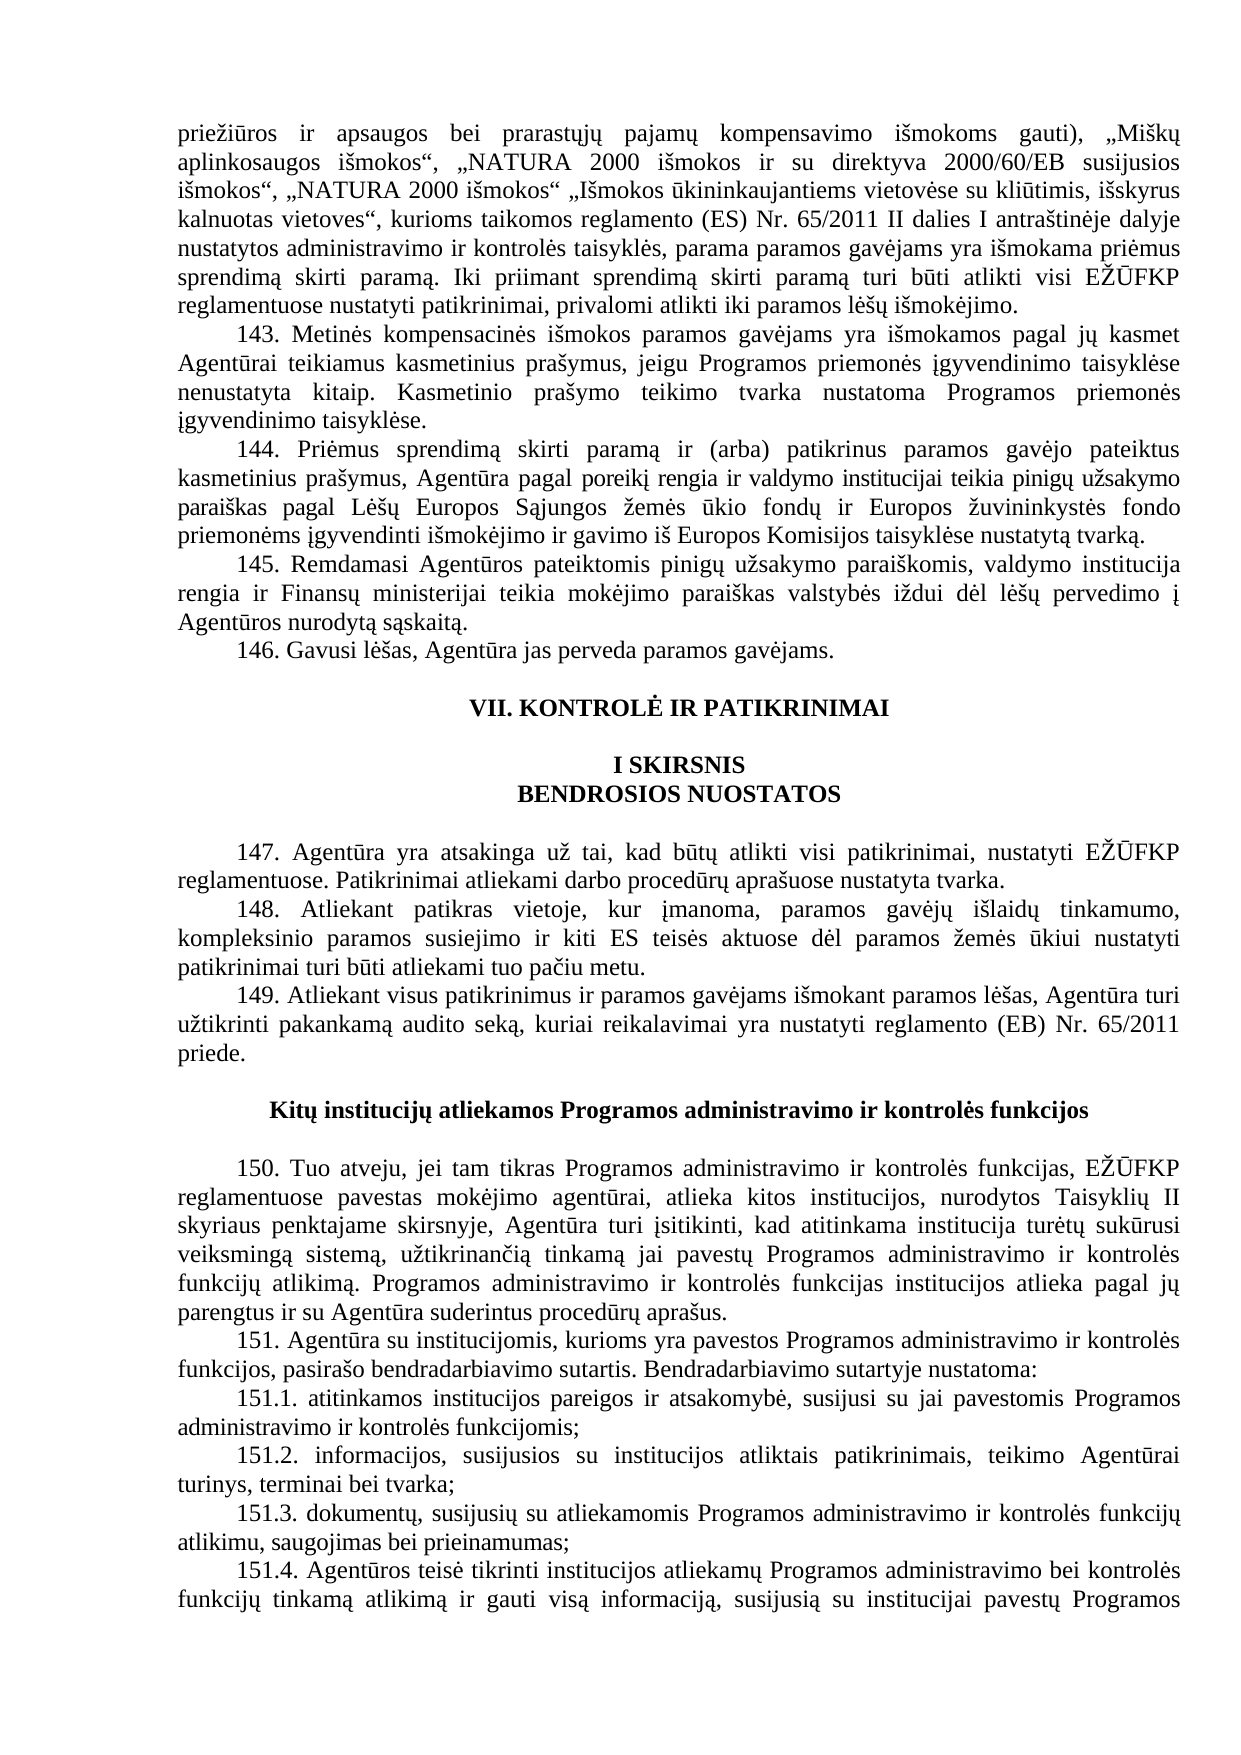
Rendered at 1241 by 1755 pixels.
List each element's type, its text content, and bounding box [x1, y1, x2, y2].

text 151.1. atitinkamos institucijos pareigos ir atsakomybė, susijusi su jai pavestomis Programos administravimo ir kontrolės funkcijomis; [177, 1383, 1181, 1441]
text 145. Remdamasi Agentūros pateiktomis pinigų užsakymo paraiškomis, valdymo institucija rengia ir Finansų ministerijai teikia mokėjimo paraiškas valstybės iždui dėl lėšų pervedimo į Agentūros nurodytą sąskaitą. [177, 549, 1181, 636]
text VII. KONTROLĖ IR PATIKRINIMAI [177, 693, 1181, 722]
text 149. Atliekant visus patikrinimus ir paramos gavėjams išmokant paramos lėšas, Agentūra turi užtikrinti pakankamą audito seką, kuriai reikalavimai yra nustatyti reglamento (EB) Nr. 65/2011 priede. [177, 981, 1181, 1067]
text 144. Priėmus sprendimą skirti paramą ir (arba) patikrinus paramos gavėjo pateiktus kasmetinius prašymus, Agentūra pagal poreikį rengia ir valdymo institucijai teikia pinigų užsakymo paraiškas pagal Lėšų Europos Sąjungos žemės ūkio fondų ir Europos žuvininkystės fondo priemonėms įgyvendinti išmokėjimo ir gavimo iš Europos Komisijos taisyklėse nustatytą tvarką. [177, 434, 1181, 549]
text 148. Atliekant patikras vietoje, kur įmanoma, paramos gavėjų išlaidų tinkamumo, kompleksinio paramos susiejimo ir kiti ES teisės aktuose dėl paramos žemės ūkiui nustatyti patikrinimai turi būti atliekami tuo pačiu metu. [177, 894, 1181, 981]
text 150. Tuo atveju, jei tam tikras Programos administravimo ir kontrolės funkcijas, EŽŪFKP reglamentuose pavestas mokėjimo agentūrai, atlieka kitos institucijos, nurodytos Taisyklių II skyriaus penktajame skirsnyje, Agentūra turi įsitikinti, kad atitinkama institucija turėtų sukūrusi veiksmingą sistemą, užtikrinančią tinkamą jai pavestų Programos administravimo ir kontrolės funkcijų atlikimą. Programos administravimo ir kontrolės funkcijas institucijos atlieka pagal jų parengtus ir su Agentūra suderintus procedūrų aprašus. [177, 1153, 1181, 1326]
text 143. Metinės kompensacinės išmokos paramos gavėjams yra išmokamos pagal jų kasmet Agentūrai teikiamus kasmetinius prašymus, jeigu Programos priemonės įgyvendinimo taisyklėse nenustatyta kitaip. Kasmetinio prašymo teikimo tvarka nustatoma Programos priemonės įgyvendinimo taisyklėse. [177, 319, 1181, 434]
text priežiūros ir apsaugos bei prarastųjų pajamų kompensavimo išmokoms gauti), „Miškų aplinkosaugos išmokos“, „NATURA 2000 išmokos ir su direktyva 2000/60/EB susijusios išmokos“, „NATURA 2000 išmokos“ „Išmokos ūkininkaujantiems vietovėse su kliūtimis, išskyrus kalnuotas vietoves“, kurioms taikomos reglamento (ES) Nr. 65/2011 II dalies I antraštinėje dalyje nustatytos administravimo ir kontrolės taisyklės, parama paramos gavėjams yra išmokama priėmus sprendimą skirti paramą. Iki priimant sprendimą skirti paramą turi būti atlikti visi EŽŪFKP reglamentuose nustatyti patikrinimai, privalomi atlikti iki paramos lėšų išmokėjimo. [177, 118, 1181, 319]
text 151.2. informacijos, susijusios su institucijos atliktais patikrinimais, teikimo Agentūrai turinys, terminai bei tvarka; [177, 1441, 1181, 1498]
text BENDROSIOS NUOSTATOS [177, 779, 1181, 808]
text Kitų institucijų atliekamos Programos administravimo ir kontrolės funkcijos [177, 1096, 1181, 1124]
text 151. Agentūra su institucijomis, kurioms yra pavestos Programos administravimo ir kontrolės funkcijos, pasirašo bendradarbiavimo sutartis. Bendradarbiavimo sutartyje nustatoma: [177, 1326, 1181, 1383]
text 146. Gavusi lėšas, Agentūra jas perveda paramos gavėjams. [177, 636, 1181, 664]
text I SKIRSNIS [177, 751, 1181, 779]
text 151.3. dokumentų, susijusių su atliekamomis Programos administravimo ir kontrolės funkcijų atlikimu, saugojimas bei prieinamumas; [177, 1498, 1181, 1556]
text 151.4. Agentūros teisė tikrinti institucijos atliekamų Programos administravimo bei kontrolės funkcijų tinkamą atlikimą ir gauti visą informaciją, susijusią su institucijai pavestų Programos [177, 1556, 1181, 1613]
text 147. Agentūra yra atsakinga už tai, kad būtų atlikti visi patikrinimai, nustatyti EŽŪFKP reglamentuose. Patikrinimai atliekami darbo procedūrų aprašuose nustatyta tvarka. [177, 837, 1181, 894]
